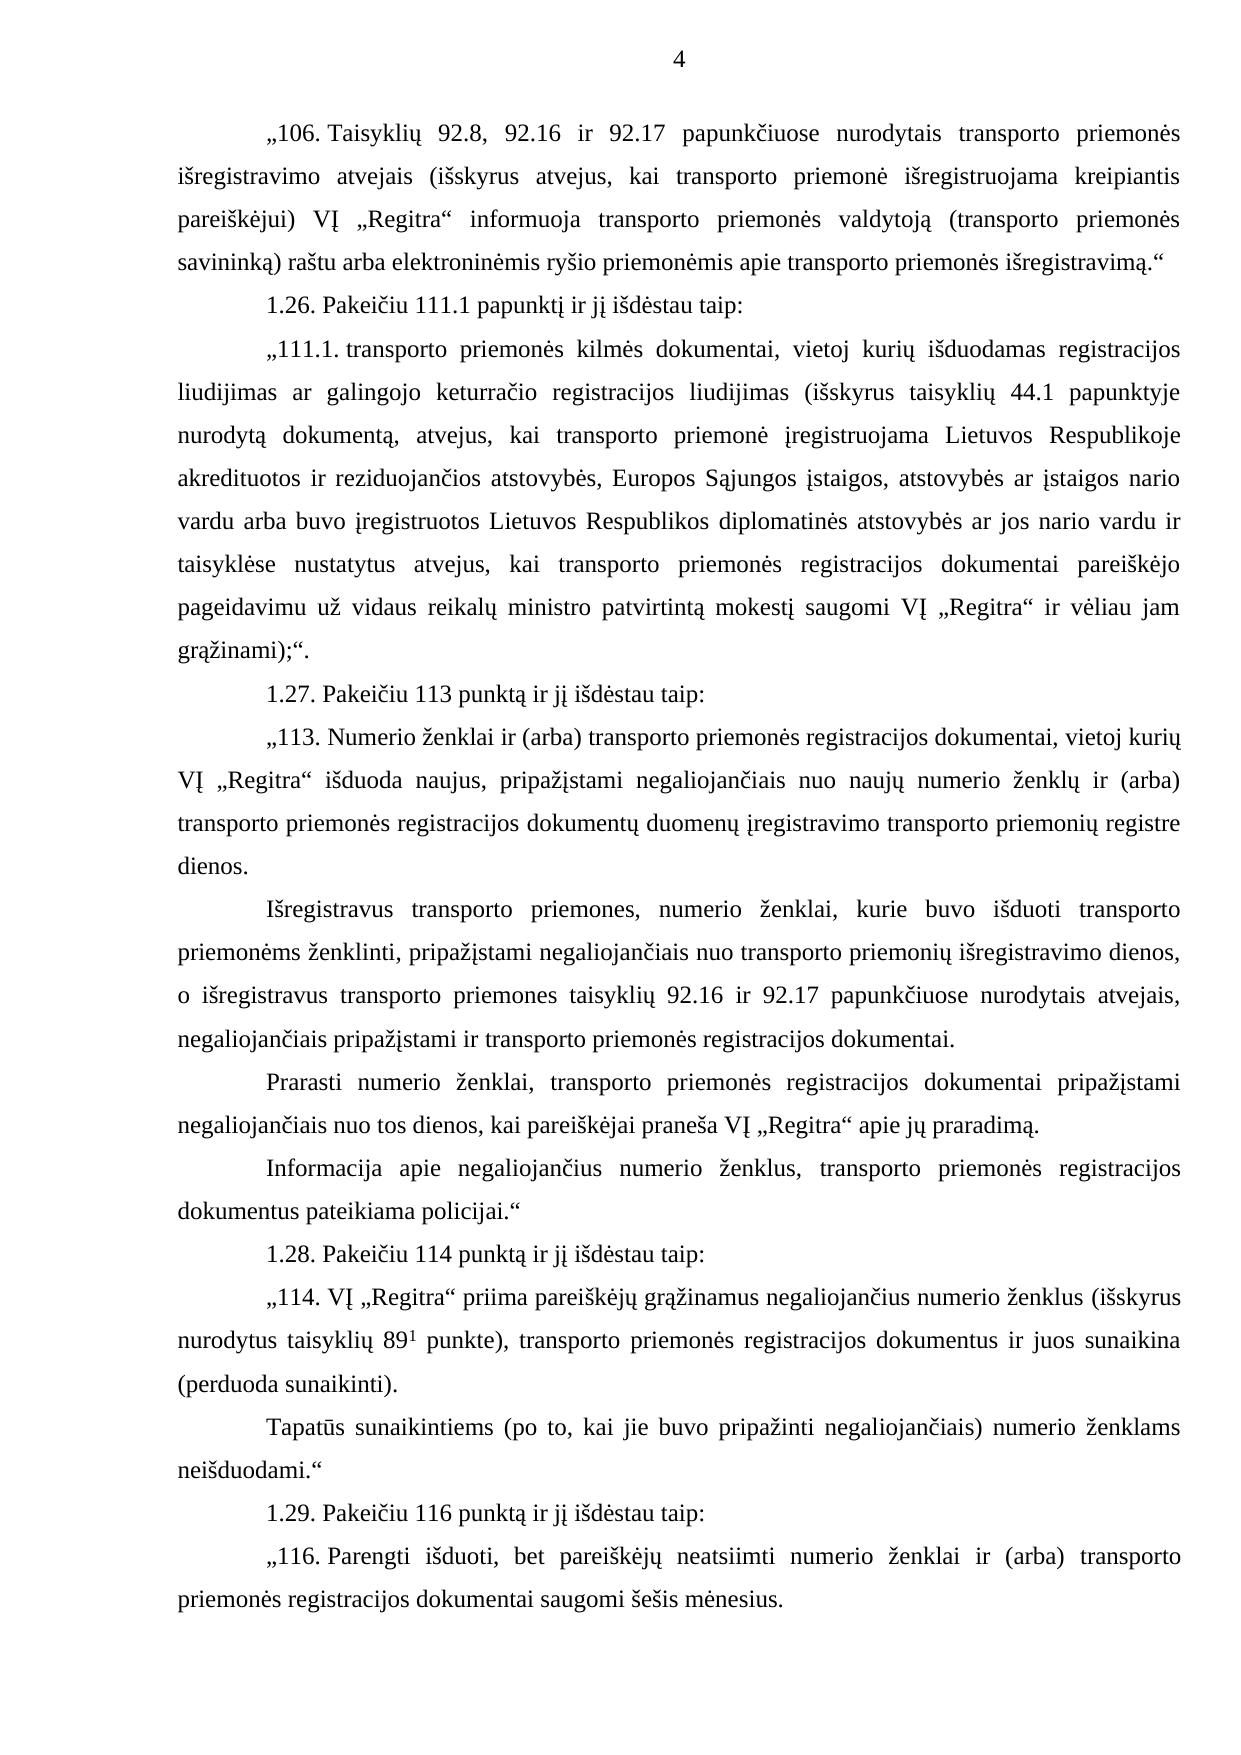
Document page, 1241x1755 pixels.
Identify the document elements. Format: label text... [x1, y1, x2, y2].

text „114. VĮ „Regitra“ priima pareiškėjų grąžinamus negaliojančius numerio ženklus (išskyrus nurodytus taisyklių 891 punkte), transporto priemonės registracijos dokumentus ir juos sunaikina (perduoda sunaikinti). [177, 1282, 1181, 1397]
text „116. Parengti išduoti, bet pareiškėjų neatsiimti numerio ženklai ir (arba) transporto priemonės registracijos dokumentai saugomi šešis mėnesius. [177, 1541, 1181, 1613]
text 1.26. Pakeičiu 111.1 papunktį ir jį išdėstau taip: [177, 291, 1181, 319]
text „113. Numerio ženklai ir (arba) transporto priemonės registracijos dokumentai, vietoj kurių VĮ „Regitra“ išduoda naujus, pripažįstami negaliojančiais nuo naujų numerio ženklų ir (arba) transporto priemonės registracijos dokumentų duomenų įregistravimo transporto priemonių registre dienos. [177, 722, 1181, 880]
text Tapatūs sunaikintiems (po to, kai jie buvo pripažinti negaliojančiais) numerio ženklams neišduodami.“ [177, 1412, 1181, 1484]
text „106. Taisyklių 92.8, 92.16 ir 92.17 papunkčiuose nurodytais transporto priemonės išregistravimo atvejais (išskyrus atvejus, kai transporto priemonė išregistruojama kreipiantis pareiškėjui) VĮ „Regitra“ informuoja transporto priemonės valdytoją (transporto priemonės savininką) raštu arba elektroninėmis ryšio priemonėmis apie transporto priemonės išregistravimą.“ [177, 118, 1181, 276]
text „111.1. transporto priemonės kilmės dokumentai, vietoj kurių išduodamas registracijos liudijimas ar galingojo keturračio registracijos liudijimas (išskyrus taisyklių 44.1 papunktyje nurodytą dokumentą, atvejus, kai transporto priemonė įregistruojama Lietuvos Respublikoje akredituotos ir reziduojančios atstovybės, Europos Sąjungos įstaigos, atstovybės ar įstaigos nario vardu arba buvo įregistruotos Lietuvos Respublikos diplomatinės atstovybės ar jos nario vardu ir taisyklėse nustatytus atvejus, kai transporto priemonės registracijos dokumentai pareiškėjo pageidavimu už vidaus reikalų ministro patvirtintą mokestį saugomi VĮ „Regitra“ ir vėliau jam grąžinami);“. [177, 334, 1181, 664]
text 1.29. Pakeičiu 116 punktą ir jį išdėstau taip: [177, 1498, 1181, 1527]
text 1.27. Pakeičiu 113 punktą ir jį išdėstau taip: [177, 679, 1181, 707]
text 1.28. Pakeičiu 114 punktą ir jį išdėstau taip: [177, 1239, 1181, 1268]
text Informacija apie negaliojančius numerio ženklus, transporto priemonės registracijos dokumentus pateikiama policijai.“ [177, 1153, 1181, 1225]
text Prarasti numerio ženklai, transporto priemonės registracijos dokumentai pripažįstami negaliojančiais nuo tos dienos, kai pareiškėjai praneša VĮ „Regitra“ apie jų praradimą. [177, 1067, 1181, 1139]
text Išregistravus transporto priemones, numerio ženklai, kurie buvo išduoti transporto priemonėms ženklinti, pripažįstami negaliojančiais nuo transporto priemonių išregistravimo dienos, o išregistravus transporto priemones taisyklių 92.16 ir 92.17 papunkčiuose nurodytais atvejais, negaliojančiais pripažįstami ir transporto priemonės registracijos dokumentai. [177, 894, 1181, 1052]
